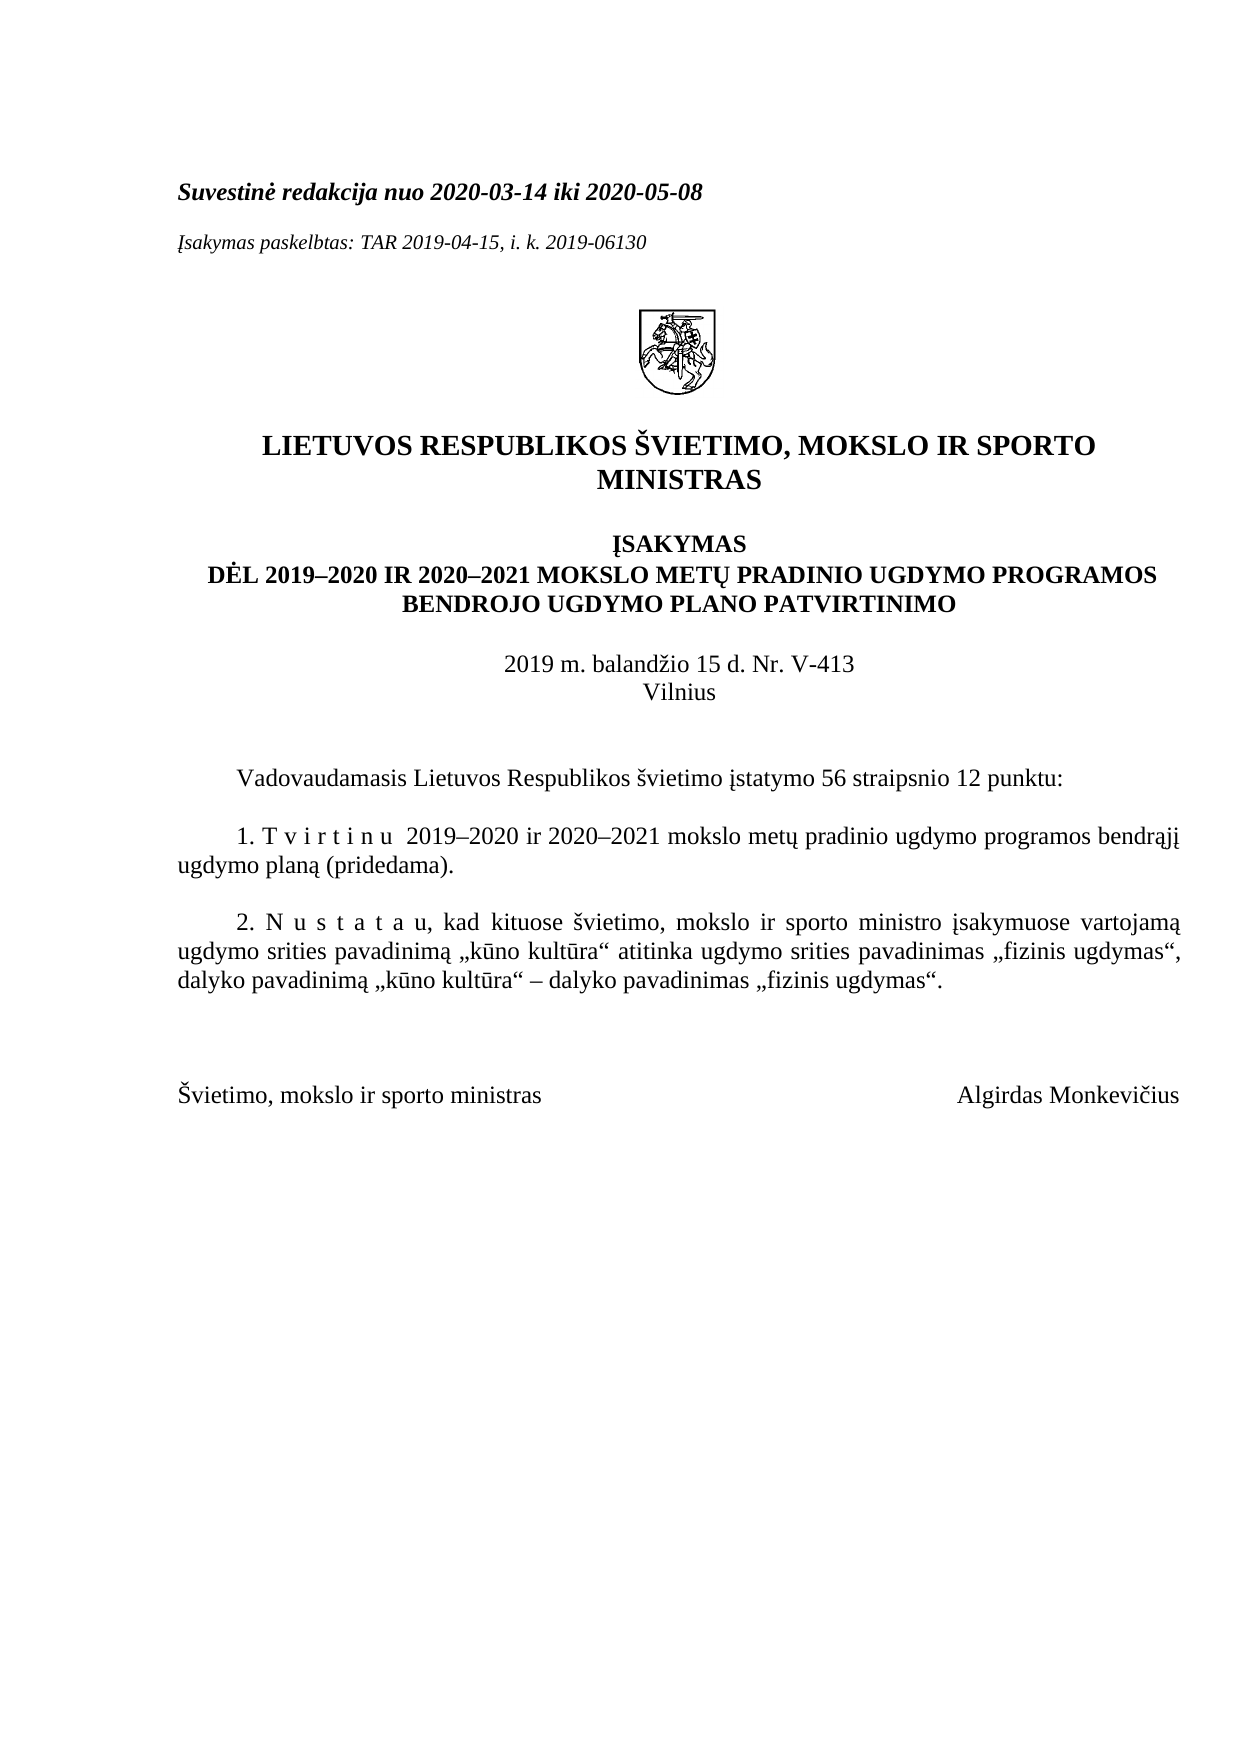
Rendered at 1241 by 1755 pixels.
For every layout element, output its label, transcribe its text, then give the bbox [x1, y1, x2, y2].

text Švietimo, mokslo ir sporto ministras Algirdas Monkevičius [177, 1080, 1181, 1108]
text 2019 m. balandžio 15 d. Nr. V-413 [177, 649, 1181, 677]
text ĮSAKYMAS [177, 529, 1181, 558]
text 1. T v i r t i n u 2019–2020 ir 2020–2021 mokslo metų pradinio ugdymo programos bendrąjį ugdymo planą (pridedama). [177, 821, 1181, 878]
text Vilnius [177, 677, 1181, 706]
text DĖL 2019–2020 IR 2020–2021 MOKSLO METŲ PRADINIO UGDYMO PROGRAMos BENDRoJo UGDYMO PLANo PATVIRTINIMO [177, 560, 1181, 618]
text Įsakymas paskelbtas: TAR 2019-04-15, i. k. 2019-06130 [177, 230, 1181, 254]
text LIETUVOS RESPUBLIKOS ŠVIETIMO, MOKSLO IR SPORTO MINISTRAS [177, 428, 1181, 495]
text Suvestinė redakcija nuo 2020-03-14 iki 2020-05-08 [177, 177, 1181, 206]
text Vadovaudamasis Lietuvos Respublikos švietimo įstatymo 56 straipsnio 12 punktu: [177, 763, 1181, 792]
text 2. N u s t a t a u, kad kituose švietimo, mokslo ir sporto ministro įsakymuose vartojamą ugdymo srities pavadinimą „kūno kultūra“ atitinka ugdymo srities pavadinimas „fizinis ugdymas“, dalyko pavadinimą „kūno kultūra“ – dalyko pavadinimas „fizinis ugdymas“. [177, 907, 1181, 993]
